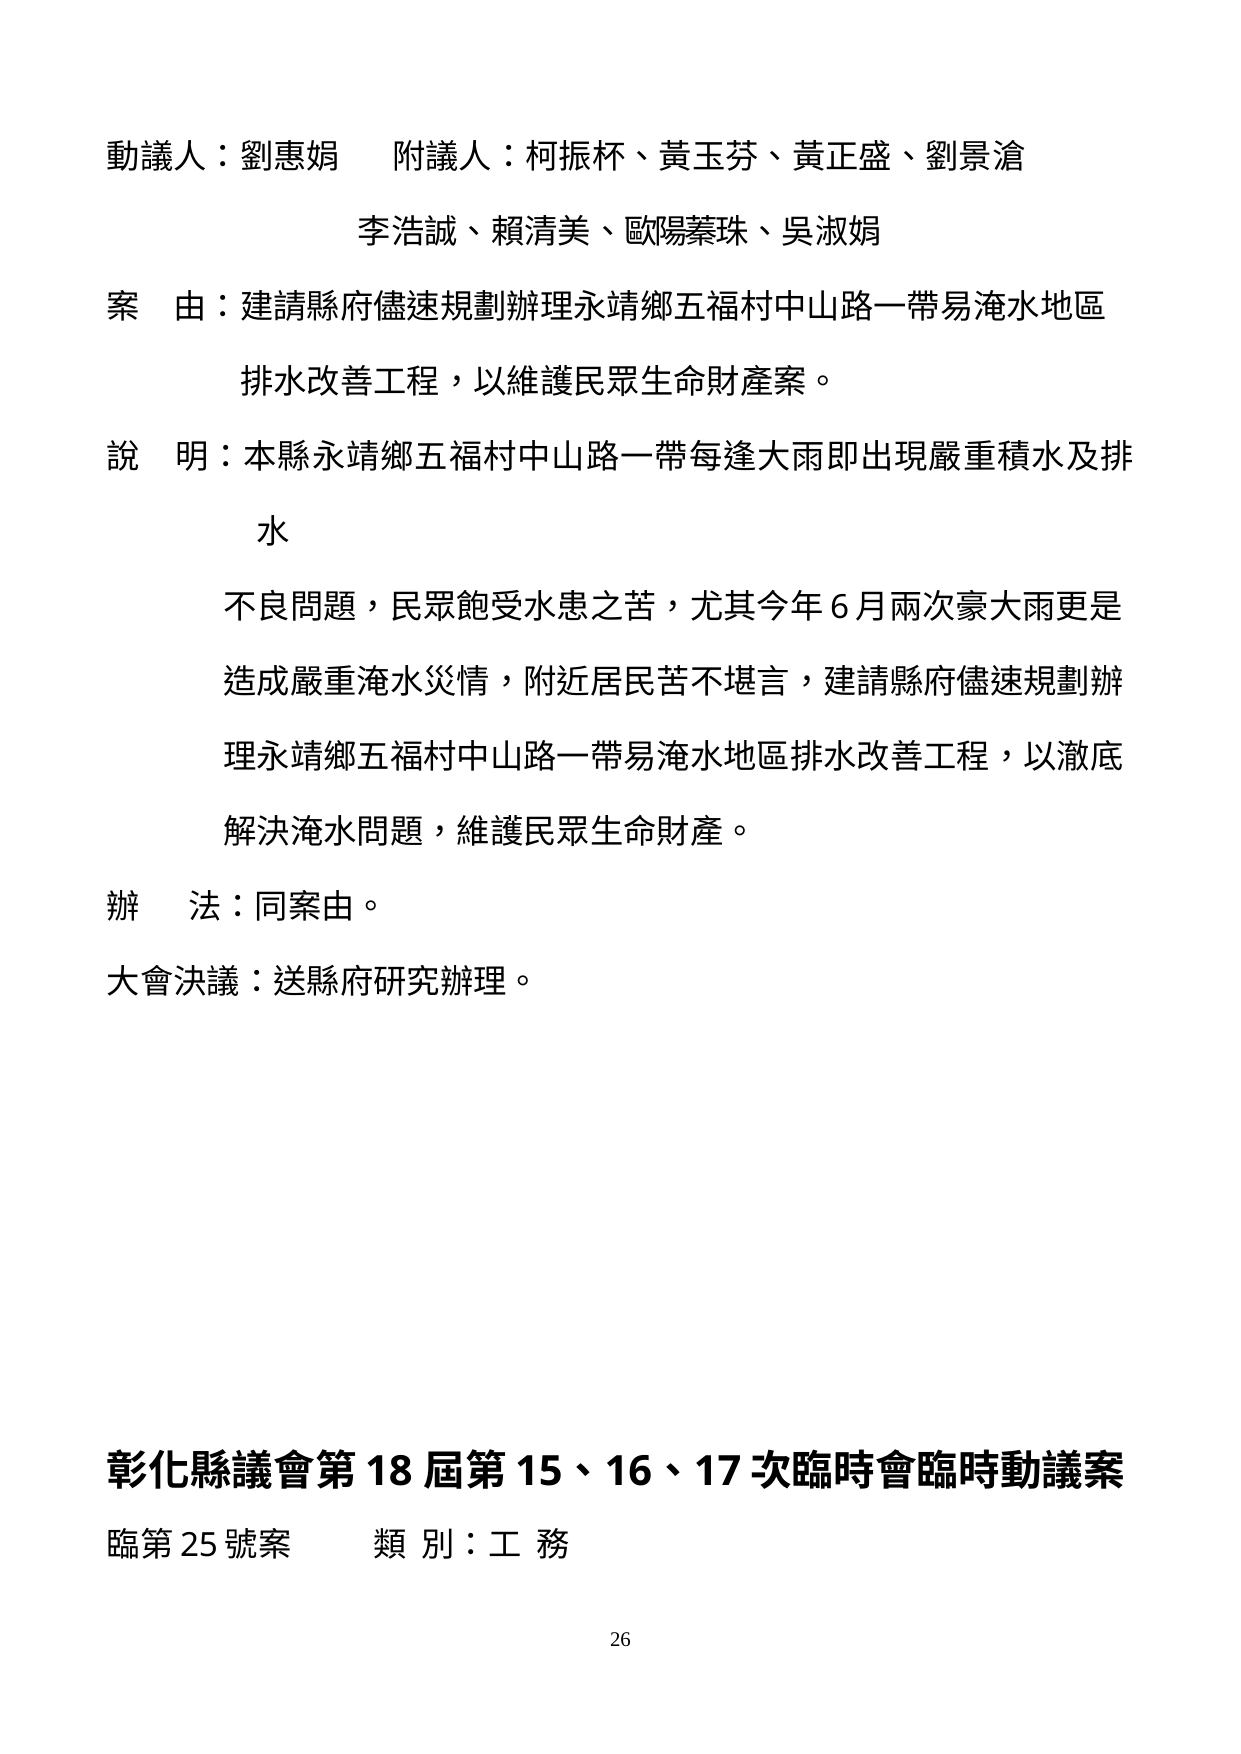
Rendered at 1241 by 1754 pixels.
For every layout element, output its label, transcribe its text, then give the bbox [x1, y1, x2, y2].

text 理永靖鄉五福村中山路一帶易淹水地區排水改善工程，以澈底 [223, 717, 1134, 792]
text 動議人：劉惠娟 附議人：柯振杯、黃玉芬、黃正盛、劉景滄 [106, 117, 1134, 192]
text 辦 法：同案由。 [106, 867, 1134, 942]
text 彰化縣議會第18 屆第15、16、17次臨時會臨時動議案 [106, 1429, 1134, 1504]
text 臨第25號案 類 別：工 務 [106, 1504, 1134, 1579]
text 說 明：本縣永靖鄉五福村中山路一帶每逢大雨即出現嚴重積水及排水 [106, 417, 1134, 567]
text 不良問題，民眾飽受水患之苦，尤其今年6月兩次豪大雨更是 [223, 567, 1134, 642]
text 案 由：建請縣府儘速規劃辦理永靖鄉五福村中山路一帶易淹水地區排水改善工程，以維護民眾生命財產案。 [106, 267, 1134, 417]
text 造成嚴重淹水災情，附近居民苦不堪言，建請縣府儘速規劃辦 [223, 642, 1134, 717]
text 大會決議：送縣府研究辦理。 [106, 942, 1134, 1017]
text 解決淹水問題，維護民眾生命財產。 [223, 792, 1134, 867]
text 李浩誠、賴清美、歐陽蓁珠、吳淑娟 [106, 192, 1134, 267]
